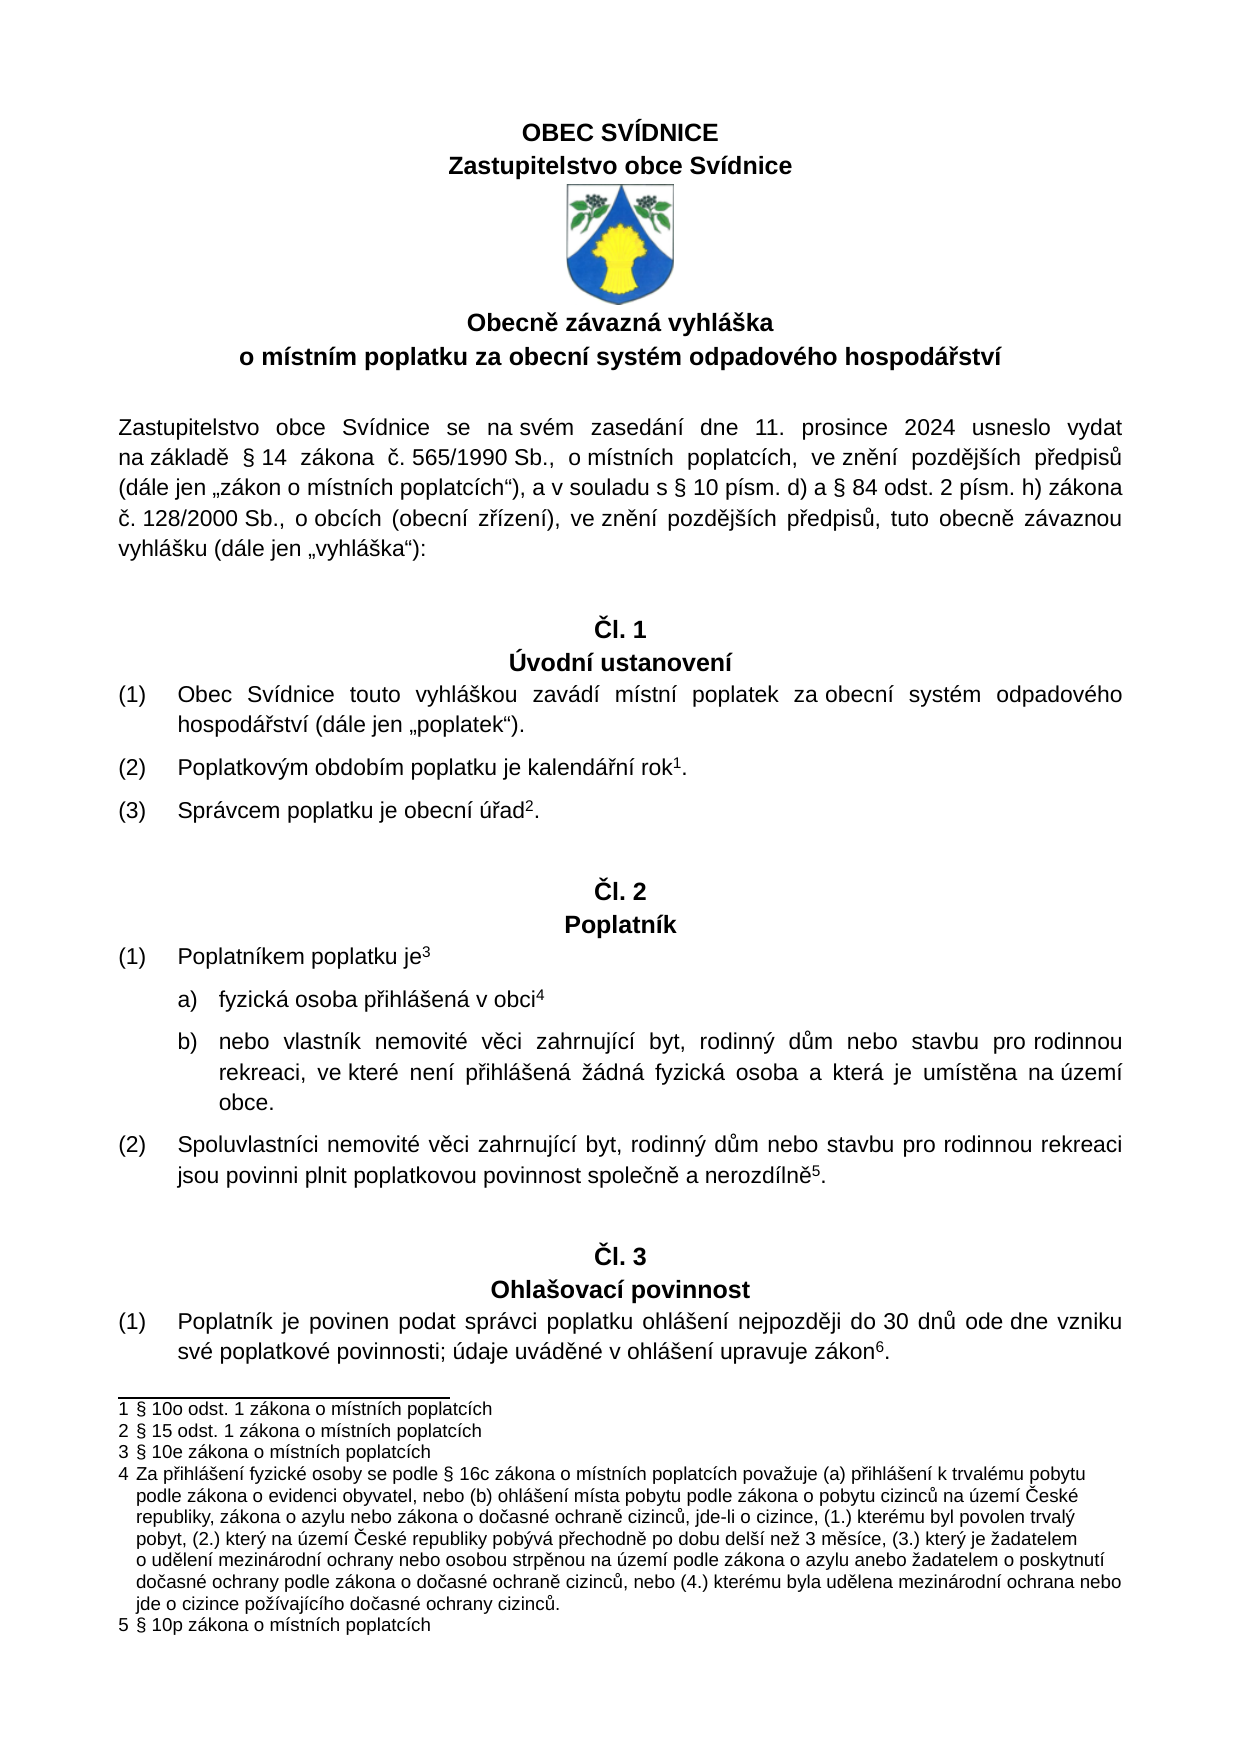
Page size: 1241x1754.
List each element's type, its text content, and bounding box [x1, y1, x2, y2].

list Obec Svídnice touto vyhláškou zavádí místní poplatek za obecní systém odpadového hospodářství (dále jen „poplatek“). [118, 681, 1122, 738]
subtitle Čl. 3 Ohlašovací povinnost [118, 1242, 1122, 1304]
list § 15 odst. 1 zákona o místních poplatcích [118, 1420, 1122, 1441]
list Poplatník je povinen podat správci poplatku ohlášení nejpozději do 30 dnů ode dne vzniku své poplatkové povinnosti; údaje uváděné v ohlášení upravuje zákon. [118, 1308, 1122, 1364]
list fyzická osoba přihlášená v obci [177, 986, 1122, 1012]
list nebo vlastník nemovité věci zahrnující byt, rodinný dům nebo stavbu pro rodinnou rekreaci, ve které není přihlášená žádná fyzická osoba a která je umístěna na území obce. [177, 1028, 1122, 1115]
list Poplatníkem poplatku je [118, 943, 1122, 969]
text OBEC SVÍDNICE [118, 118, 1122, 147]
list Poplatkovým obdobím poplatku je kalendářní rok. [118, 754, 1122, 780]
list § 10e zákona o místních poplatcích [118, 1441, 1122, 1463]
list Spoluvlastníci nemovité věci zahrnující byt, rodinný dům nebo stavbu pro rodinnou rekreaci jsou povinni plnit poplatkovou povinnost společně a nerozdílně. [118, 1131, 1122, 1188]
list Za přihlášení fyzické osoby se podle § 16c zákona o místních poplatcích považuje (a) přihlášení k trvalému pobytu podle zákona o evidenci obyvatel, nebo (b) ohlášení místa pobytu podle zákona o pobytu cizinců na území České republiky, zákona o azylu nebo zákona o dočasné ochraně cizinců, jde-li o cizince, (1.) kterému byl povolen trvalý pobyt, (2.) který na území České republiky pobývá přechodně po dobu delší než 3 měsíce, (3.) který je žadatelem o udělení mezinárodní ochrany nebo osobou strpěnou na území podle zákona o azylu anebo žadatelem o poskytnutí dočasné ochrany podle zákona o dočasné ochraně cizinců, nebo (4.) kterému byla udělena mezinárodní ochrana nebo jde o cizince požívajícího dočasné ochrany cizinců. [118, 1463, 1122, 1614]
text Zastupitelstvo obce Svídnice [118, 151, 1122, 180]
text Obecně závazná vyhláška o místním poplatku za obecní systém odpadového hospodářství [118, 308, 1122, 370]
list Správcem poplatku je obecní úřad. [118, 797, 1122, 823]
picture [566, 184, 674, 305]
list § 10o odst. 1 zákona o místních poplatcích [118, 1398, 1122, 1420]
subtitle Čl. 1 Úvodní ustanovení [118, 615, 1122, 677]
text Zastupitelstvo obce Svídnice se na svém zasedání dne 11. prosince 2024 usneslo vydat na základě § 14 zákona č. 565/1990 Sb., o místních poplatcích, ve znění pozdějších předpisů (dále jen „zákon o místních poplatcích“), a v souladu s § 10 písm. d) a § 84 odst. 2 písm. h) zákona č. 128/2000 Sb., o obcích (obecní zřízení), ve znění pozdějších předpisů, tuto obecně závaznou vyhlášku (dále jen „vyhláška“): [118, 414, 1122, 561]
list § 10p zákona o místních poplatcích [118, 1614, 1122, 1635]
subtitle Čl. 2 Poplatník [118, 877, 1122, 939]
